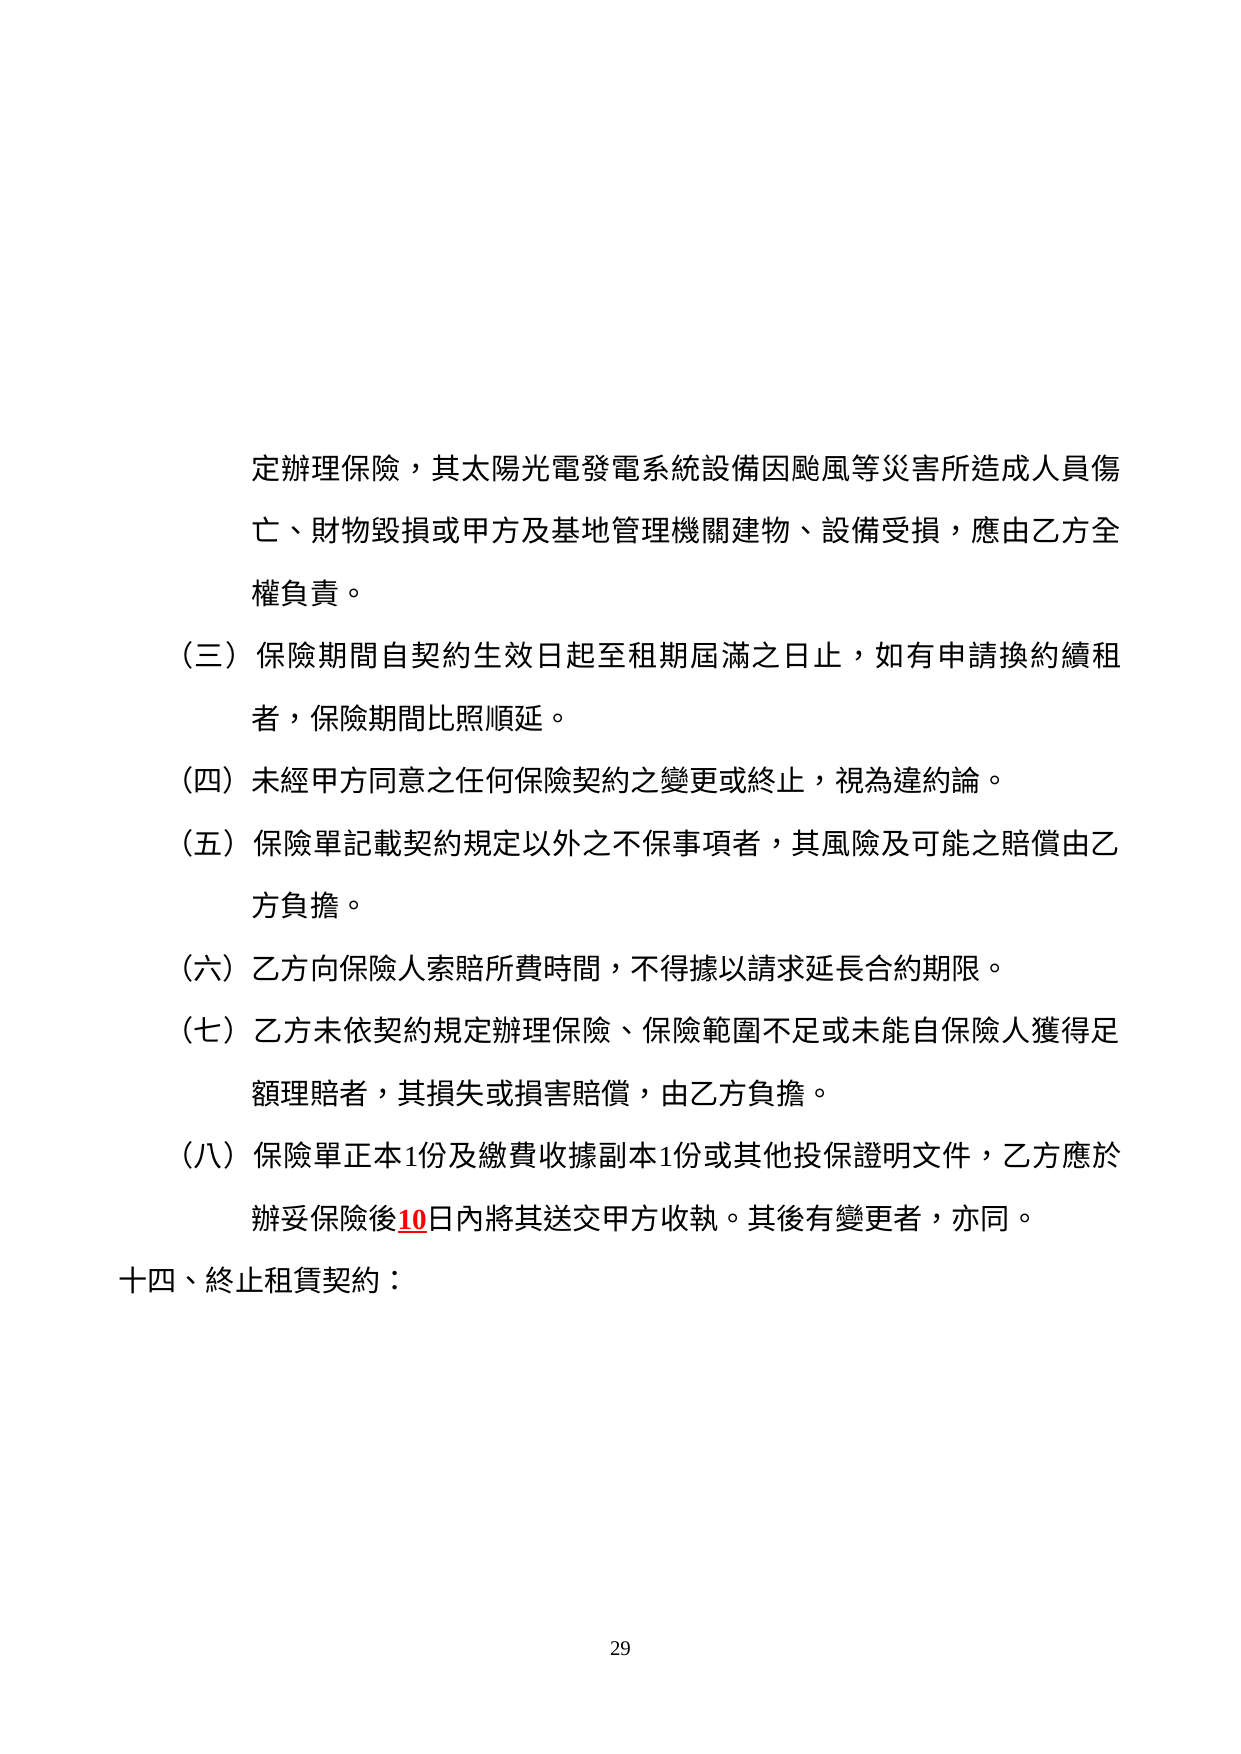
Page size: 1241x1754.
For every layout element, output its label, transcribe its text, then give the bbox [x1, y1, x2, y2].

text 定辦理保險，其太陽光電發電系統設備因颱風等災害所造成人員傷亡、財物毀損或甲方及基地管理機關建物、設備受損，應由乙方全權負責。 [164, 425, 1122, 612]
text （四）未經甲方同意之任何保險契約之變更或終止，視為違約論。 [164, 737, 1122, 800]
text （八）保險單正本1份及繳費收據副本1份或其他投保證明文件，乙方應於辦妥保險後10日內將其送交甲方收執。其後有變更者，亦同。 [164, 1112, 1122, 1237]
text （三）保險期間自契約生效日起至租期屆滿之日止，如有申請換約續租者，保險期間比照順延。 [164, 612, 1122, 737]
text （七）乙方未依契約規定辦理保險、保險範圍不足或未能自保險人獲得足額理賠者，其損失或損害賠償，由乙方負擔。 [164, 987, 1122, 1112]
text （六）乙方向保險人索賠所費時間，不得據以請求延長合約期限。 [164, 925, 1122, 987]
text 十四、終止租賃契約： [118, 1237, 1122, 1300]
text （五）保險單記載契約規定以外之不保事項者，其風險及可能之賠償由乙方負擔。 [164, 800, 1122, 925]
